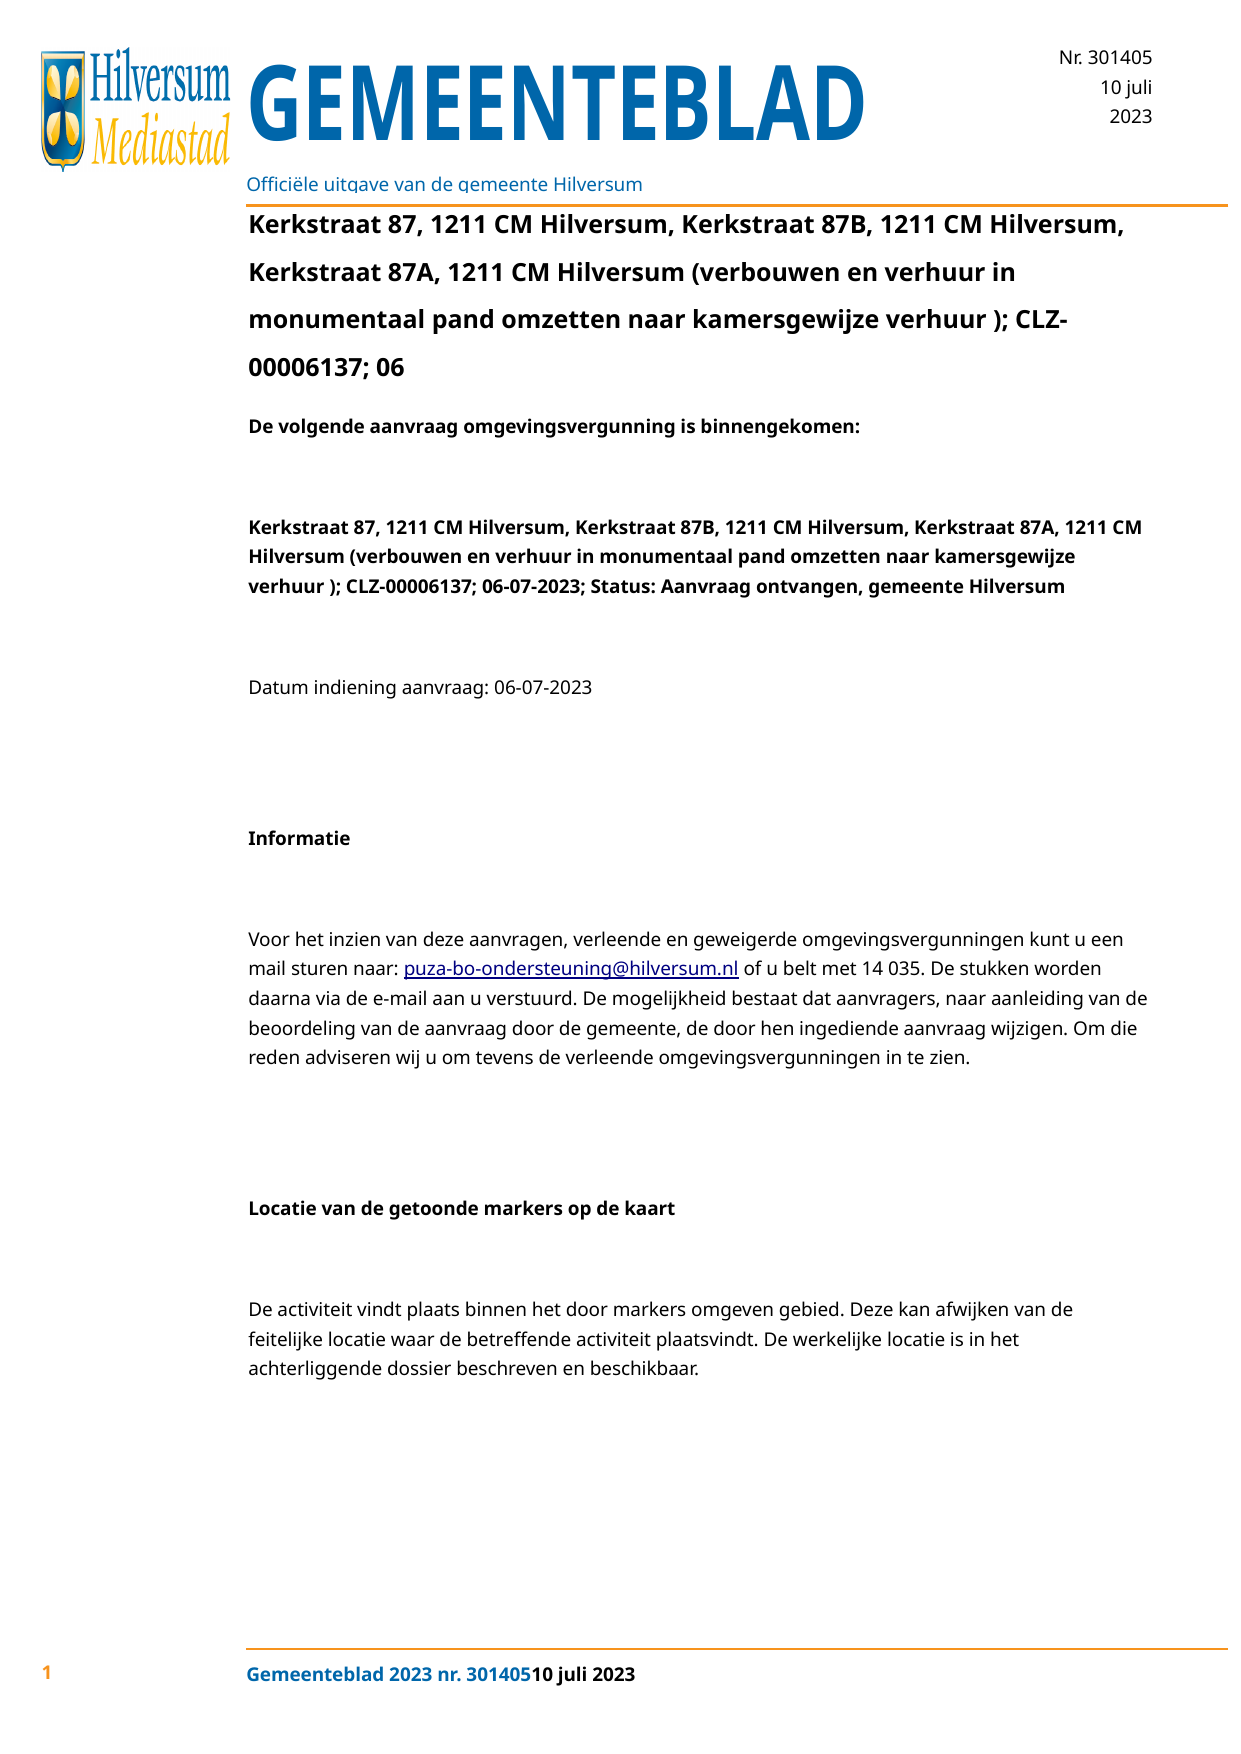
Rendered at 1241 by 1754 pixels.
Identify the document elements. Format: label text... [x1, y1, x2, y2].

text Locatie van de getoonde markers op de kaart [248, 1196, 1152, 1221]
text De volgende aanvraag omgevingsvergunning is binnengekomen: [248, 413, 1152, 439]
text Kerkstraat 87, 1211 CM Hilversum, Kerkstraat 87B, 1211 CM Hilversum, Kerkstraat 87A, 1211 CM Hilversum (verbouwen en verhuur in monumentaal pand omzetten naar kamersgewijze verhuur ); CLZ-00006137; 06-07-2023; Status: Aanvraag ontvangen, gemeente Hilversum [248, 514, 1152, 599]
text Datum indiening aanvraag: 06-07-2023 [248, 674, 1152, 700]
text Informatie [248, 825, 1152, 851]
text Voor het inzien van deze aanvragen, verleende en geweigerde omgevingsvergunningen kunt u een mail sturen naar: puza-bo-ondersteuning@hilversum.nl of u belt met 14 035. De stukken worden daarna via de e-mail aan u verstuurd. De mogelijkheid bestaat dat aanvragers, naar aanleiding van de beoordeling van de aanvraag door de gemeente, de door hen ingediende aanvraag wijzigen. Om die reden adviseren wij u om tevens de verleende omgevingsvergunningen in te zien. [248, 926, 1152, 1070]
text Kerkstraat 87, 1211 CM Hilversum, Kerkstraat 87B, 1211 CM Hilversum, Kerkstraat 87A, 1211 CM Hilversum (verbouwen en verhuur in monumentaal pand omzetten naar kamersgewijze verhuur ); CLZ-00006137; 06 [248, 207, 1152, 384]
picture [41, 47, 231, 172]
text De activiteit vindt plaats binnen het door markers omgeven gebied. Deze kan afwijken van de feitelijke locatie waar de betreffende activiteit plaatsvindt. De werkelijke locatie is in het achterliggende dossier beschreven en beschikbaar. [248, 1296, 1152, 1381]
